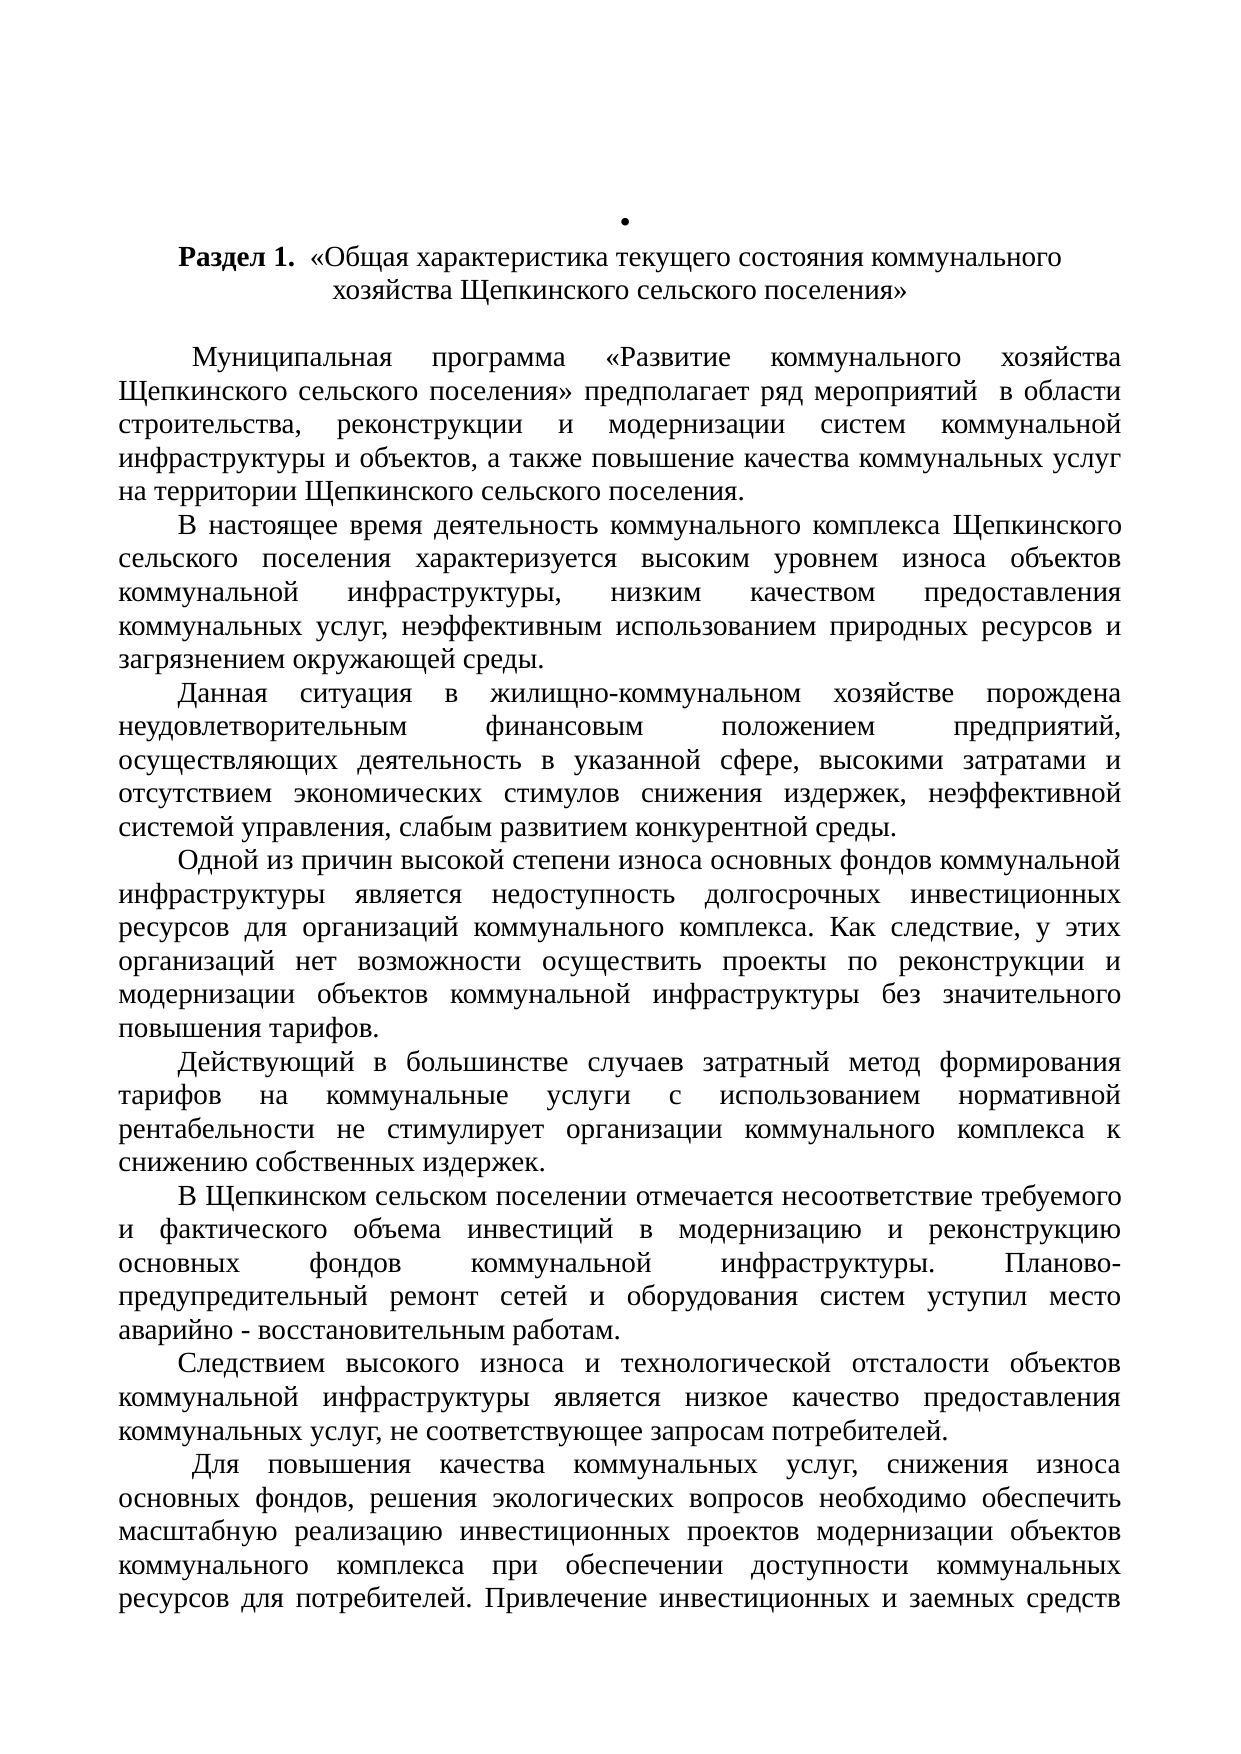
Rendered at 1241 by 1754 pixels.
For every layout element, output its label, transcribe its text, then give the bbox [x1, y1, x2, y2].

text В Щепкинском сельском поселении отмечается несоответствие требуемого и фактического объема инвестиций в модернизацию и реконструкцию основных фондов коммунальной инфраструктуры. Планово-предупредительный ремонт сетей и оборудования систем уступил место аварийно - восстановительным работам. [118, 1178, 1122, 1346]
text Для повышения качества коммунальных услуг, снижения износа основных фондов, решения экологических вопросов необходимо обеспечить масштабную реализацию инвестиционных проектов модернизации объектов коммунального комплекса при обеспечении доступности коммунальных ресурсов для потребителей. Привлечение инвестиционных и заемных средств [118, 1446, 1122, 1614]
text Действующий в большинстве случаев затратный метод формирования тарифов на коммунальные услуги с использованием нормативной рентабельности не стимулирует организации коммунального комплекса к снижению собственных издержек. [118, 1044, 1122, 1178]
text Одной из причин высокой степени износа основных фондов коммунальной инфраструктуры является недоступность долгосрочных инвестиционных ресурсов для организаций коммунального комплекса. Как следствие, у этих организаций нет возможности осуществить проекты по реконструкции и модернизации объектов коммунальной инфраструктуры без значительного повышения тарифов. [118, 842, 1122, 1044]
text Муниципальная программа «Развитие коммунального хозяйства Щепкинского сельского поселения» предполагает ряд мероприятий в области строительства, реконструкции и модернизации систем коммунальной инфраструктуры и объектов, а также повышение качества коммунальных услуг на территории Щепкинского сельского поселения. [118, 339, 1122, 507]
text В настоящее время деятельность коммунального комплекса Щепкинского сельского поселения характеризуется высоким уровнем износа объектов коммунальной инфраструктуры, низким качеством предоставления коммунальных услуг, неэффективным использованием природных ресурсов и загрязнением окружающей среды. [118, 507, 1122, 675]
text Раздел 1. «Общая характеристика текущего состояния коммунального хозяйства Щепкинского сельского поселения» [118, 239, 1122, 306]
text Следствием высокого износа и технологической отсталости объектов коммунальной инфраструктуры является низкое качество предоставления коммунальных услуг, не соответствующее запросам потребителей. [118, 1346, 1122, 1446]
text Данная ситуация в жилищно-коммунальном хозяйстве порождена неудовлетворительным финансовым положением предприятий, осуществляющих деятельность в указанной сфере, высокими затратами и отсутствием экономических стимулов снижения издержек, неэффективной системой управления, слабым развитием конкурентной среды. [118, 675, 1122, 842]
